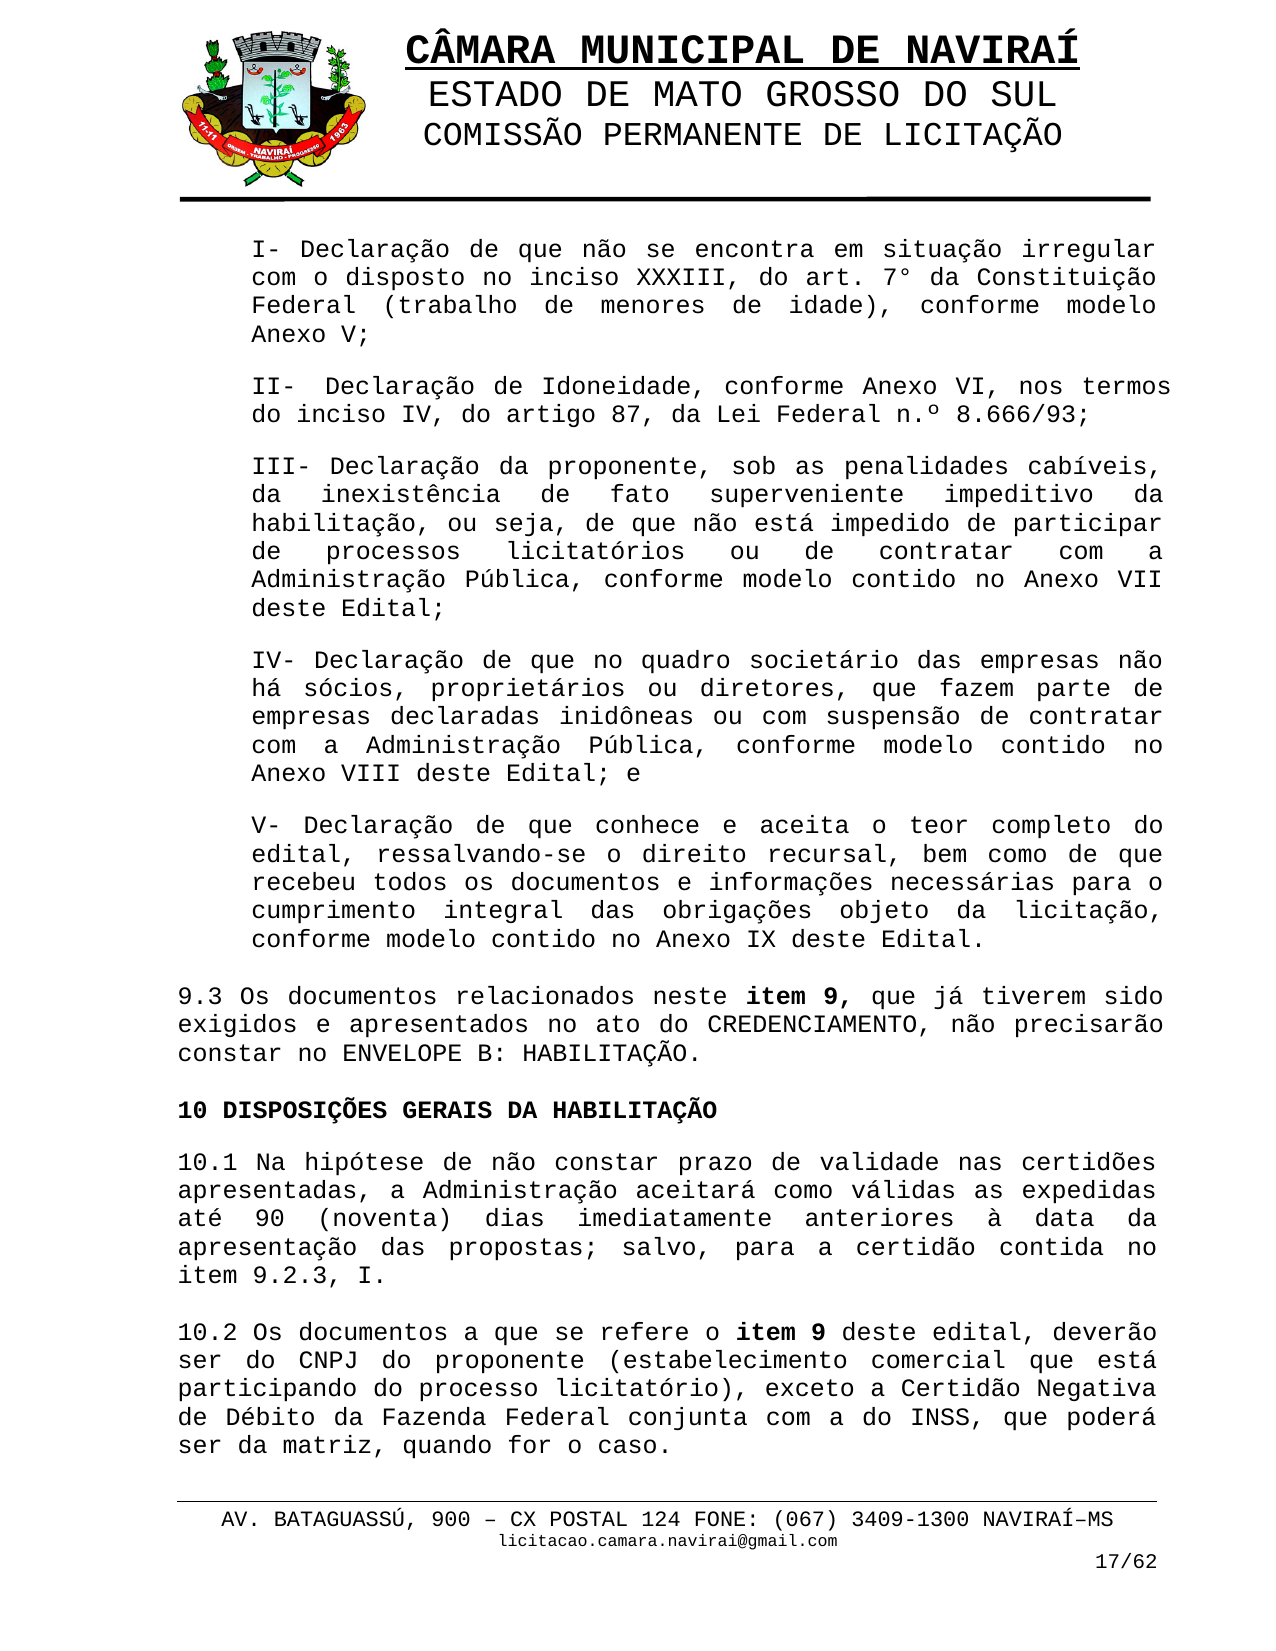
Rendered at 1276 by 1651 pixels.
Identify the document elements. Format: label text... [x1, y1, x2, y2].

text V- Declaração de que conhece e aceita o teor completo do edital, ressalvando-se o direito recursal, bem como de que recebeu todos os documentos e informações necessárias para o cumprimento integral das obrigações objeto da licitação, conforme modelo contido no Anexo IX deste Edital. [251, 813, 1164, 955]
text 10 DISPOSIÇÕES GERAIS DA HABILITAÇÃO [177, 1097, 1157, 1126]
text III- Declaração da proponente, sob as penalidades cabíveis, da inexistência de fato superveniente impeditivo da habilitação, ou seja, de que não está impedido de participar de processos licitatórios ou de contratar com a Administração Pública, conforme modelo contido no Anexo VII deste Edital; [251, 453, 1163, 623]
text IV- Declaração de que no quadro societário das empresas não há sócios, proprietários ou diretores, que fazem parte de empresas declaradas inidôneas ou com suspensão de contratar com a Administração Pública, conforme modelo contido no Anexo VIII deste Edital; e [251, 647, 1163, 789]
text 9.3 Os documentos relacionados neste item 9, que já tiverem sido exigidos e apresentados no ato do CREDENCIAMENTO, não precisarão constar no ENVELOPE B: HABILITAÇÃO. [177, 984, 1164, 1069]
text 10.2 Os documentos a que se refere o item 9 deste edital, deverão ser do CNPJ do proponente (estabelecimento comercial que está participando do processo licitatório), exceto a Certidão Negativa de Débito da Fazenda Federal conjunta com a do INSS, que poderá ser da matriz, quando for o caso. [177, 1319, 1157, 1461]
list Declaração de Idoneidade, conforme Anexo VI, nos termos do inciso IV, do artigo 87, da Lei Federal n.º 8.666/93; [251, 373, 1172, 430]
text 10.1 Na hipótese de não constar prazo de validade nas certidões apresentadas, a Administração aceitará como válidas as expedidas até 90 (noventa) dias imediatamente anteriores à data da apresentação das propostas; salvo, para a certidão contida no item 9.2.3, I. [177, 1149, 1157, 1291]
text I- Declaração de que não se encontra em situação irregular com o disposto no inciso XXXIII, do art. 7° da Constituição Federal (trabalho de menores de idade), conforme modelo Anexo V; [251, 236, 1157, 349]
